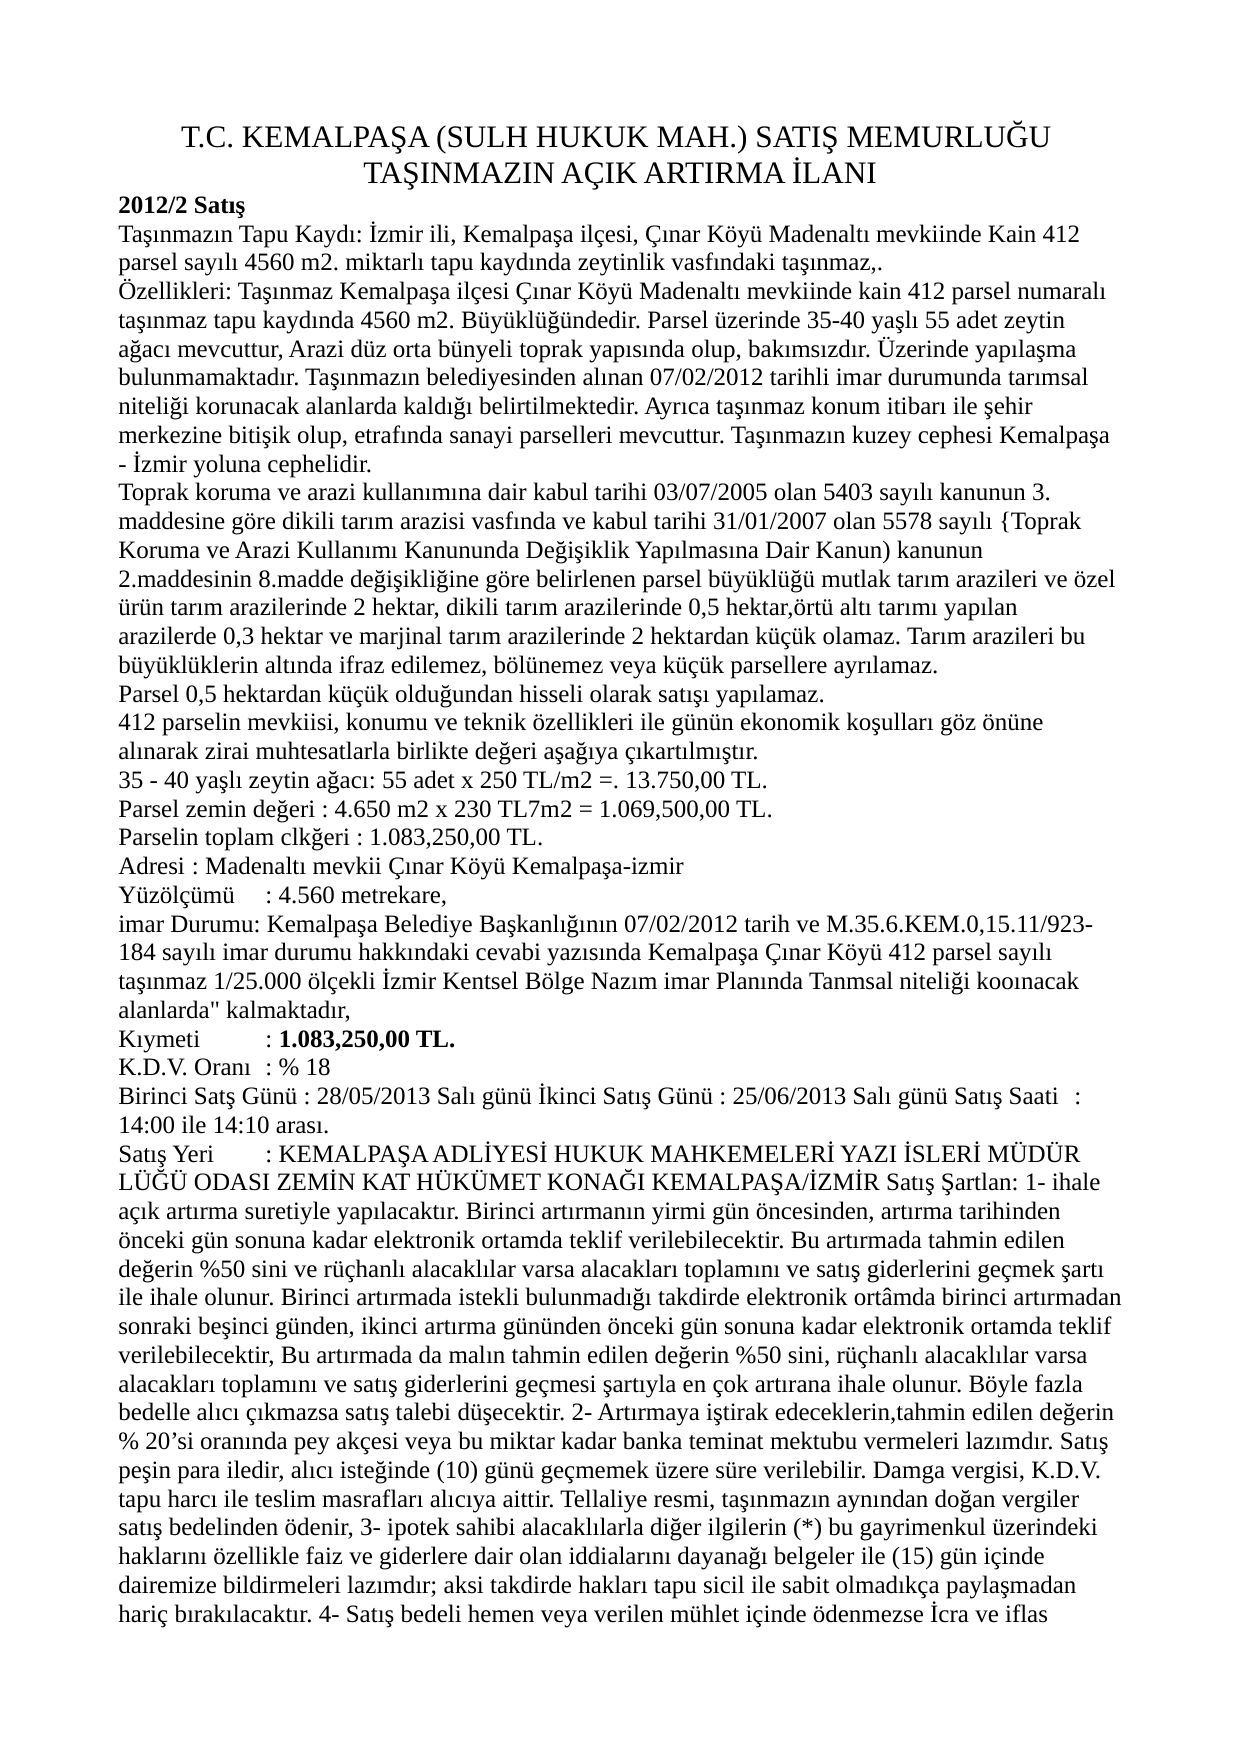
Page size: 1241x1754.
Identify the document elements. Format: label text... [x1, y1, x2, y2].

text Toprak koruma ve arazi kullanımına dair kabul tarihi 03/07/2005 olan 5403 sayılı kanunun 3. madde­sine göre dikili tarım arazisi vasfında ve kabul tarihi 31/01/2007 olan 5578 sayılı {Toprak Koruma ve Arazi Kullanımı Kanununda Değişiklik Yapılmasına Dair Kanun) kanunun 2.maddesinin 8.madde değişikliğine göre belirlenen parsel büyüklüğü mutlak tarım arazileri ve özel ürün tarım arazilerinde 2 hektar, dikili tarım arazilerinde 0,5 hektar,örtü altı tarımı yapılan arazilerde 0,3 hektar ve marjinal tarım arazilerinde 2 hektar­dan küçük olamaz. Tarım arazileri bu büyüklüklerin altında ifraz edilemez, bölünemez veya küçük parsellere ayrılamaz. [118, 477, 1122, 679]
text 2012/2 Satış [118, 190, 1122, 219]
text Birinci Satş Günü : 28/05/2013 Salı günü İkinci Satış Günü : 25/06/2013 Salı günü Satış Saati : 14:00 ile 14:10 arası. [118, 1081, 1122, 1139]
text Taşınmazın Tapu Kaydı: İzmir ili, Kemalpaşa ilçesi, Çınar Köyü Madenaltı mevkiinde Kain 412 parsel sayılı 4560 m2. miktarlı tapu kaydında zeytinlik vasfındaki taşınmaz,. [118, 219, 1122, 276]
text 412 parselin mevkiisi, konumu ve teknik özellikleri ile günün ekonomik koşulları göz önüne alınarak zirai muhtesatlarla birlikte değeri aşağıya çıkartılmıştır. [118, 707, 1122, 765]
text Parselin toplam clkğeri : 1.083,250,00 TL. [118, 822, 1122, 851]
text Adresi : Madenaltı mevkii Çınar Köyü Kemalpaşa-izmir [118, 851, 1122, 880]
text 35 - 40 yaşlı zeytin ağacı: 55 adet x 250 TL/m2 =. 13.750,00 TL. [118, 765, 1122, 794]
text LÜĞÜ ODASI ZEMİN KAT HÜKÜMET KONAĞI KEMALPAŞA/İZMİR Satış Şartlan: 1- ihale açık artırma suretiyle yapılacaktır. Birinci artırmanın yirmi gün öncesinden, artırma tarihinden önceki gün sonuna kadar elektronik ortamda teklif verilebilecektir. Bu artırmada tahmin edilen değerin %50 sini ve rüçhanlı alacaklılar varsa alacakları toplamını ve satış giderlerini geçmek şartı ile ihale olunur. Birinci artırmada istekli bulunmadığı takdirde elektronik ortâmda birinci artırmadan sonraki beşinci günden, ikinci artırma gününden önceki gün sonuna kadar elektronik ortamda teklif verilebilecektir, Bu artır­mada da malın tahmin edilen değerin %50 sini, rüçhanlı alacaklılar varsa alacakları toplamını ve satış gider­lerini geçmesi şartıyla en çok artırana ihale olunur. Böyle fazla bedelle alıcı çıkmazsa satış talebi düşecek­tir. 2- Artırmaya iştirak edeceklerin,tahmin edilen değerin % 20’si oranında pey akçesi veya bu miktar kadar banka teminat mektubu vermeleri lazımdır. Satış peşin para iledir, alıcı isteğinde (10) günü geçmemek üzere süre verilebilir. Damga vergisi, K.D.V. tapu harcı ile teslim masrafları alıcıya aittir. Tellaliye resmi, taşın­mazın aynından doğan vergiler satış bedelinden ödenir, 3- ipotek sahibi alacaklılarla diğer ilgilerin (*) bu gayrimenkul üzerindeki haklarını özellikle faiz ve giderlere dair olan iddialarını dayanağı belgeler ile (15) gün içinde dairemize bildirmeleri lazımdır; aksi takdirde hakları tapu sicil ile sabit olmadıkça paylaşmadan hariç bırakılacaktır. 4- Satış bedeli hemen veya verilen mühlet içinde ödenmezse İcra ve iflas [118, 1167, 1122, 1627]
text K.D.V. Oranı : % 18 [118, 1052, 1122, 1081]
text Satış Yeri : KEMALPAŞA ADLİYESİ HUKUK MAHKEMELERİ YAZI İSLERİ MÜDÜR­ [118, 1139, 1122, 1167]
text Kıymeti : 1.083,250,00 TL. [118, 1024, 1122, 1052]
text Parsel 0,5 hektardan küçük olduğundan hisseli olarak satışı yapılamaz. [118, 679, 1122, 707]
text Parsel zemin değeri : 4.650 m2 x 230 TL7m2 = 1.069,500,00 TL. [118, 794, 1122, 822]
text Özellikleri: Taşınmaz Kemalpaşa ilçesi Çınar Köyü Madenaltı mevkiinde kain 412 parsel numaralı taşın­maz tapu kaydında 4560 m2. Büyüklüğündedir. Parsel üzerinde 35-40 yaşlı 55 adet zeytin ağacı mev­cuttur, Arazi düz orta bünyeli toprak yapısında olup, bakımsızdır. Üzerinde yapılaşma bulunmamaktadır. Ta­şınmazın belediyesinden alınan 07/02/2012 tarihli imar durumunda tarımsal niteliği korunacak alanlarda kaldığı belirtilmektedir. Ayrıca taşınmaz konum itibarı ile şehir merkezine bitişik olup, etrafında sanayi parsel­leri mevcuttur. Taşınmazın kuzey cephesi Kemalpaşa - İzmir yoluna cephelidir. [118, 276, 1122, 477]
text Yüzölçümü : 4.560 metrekare, [118, 880, 1122, 909]
text T.C. KEMALPAŞA (SULH HUKUK MAH.) SATIŞ MEMURLUĞU [118, 118, 1122, 154]
text imar Durumu: Kemalpaşa Belediye Başkanlığının 07/02/2012 tarih ve M.35.6.KEM.0,15.11/923-184 sayılı imar durumu hakkındaki cevabi yazısında Kemalpaşa Çınar Köyü 412 parsel sayılı taşınmaz 1/25.000 ölçekli İzmir Kentsel Bölge Nazım imar Planında Tanmsal niteliği kooınacak alanlarda" kalmaktadır, [118, 909, 1122, 1024]
text TAŞINMAZIN AÇIK ARTIRMA İLANI [118, 154, 1122, 190]
